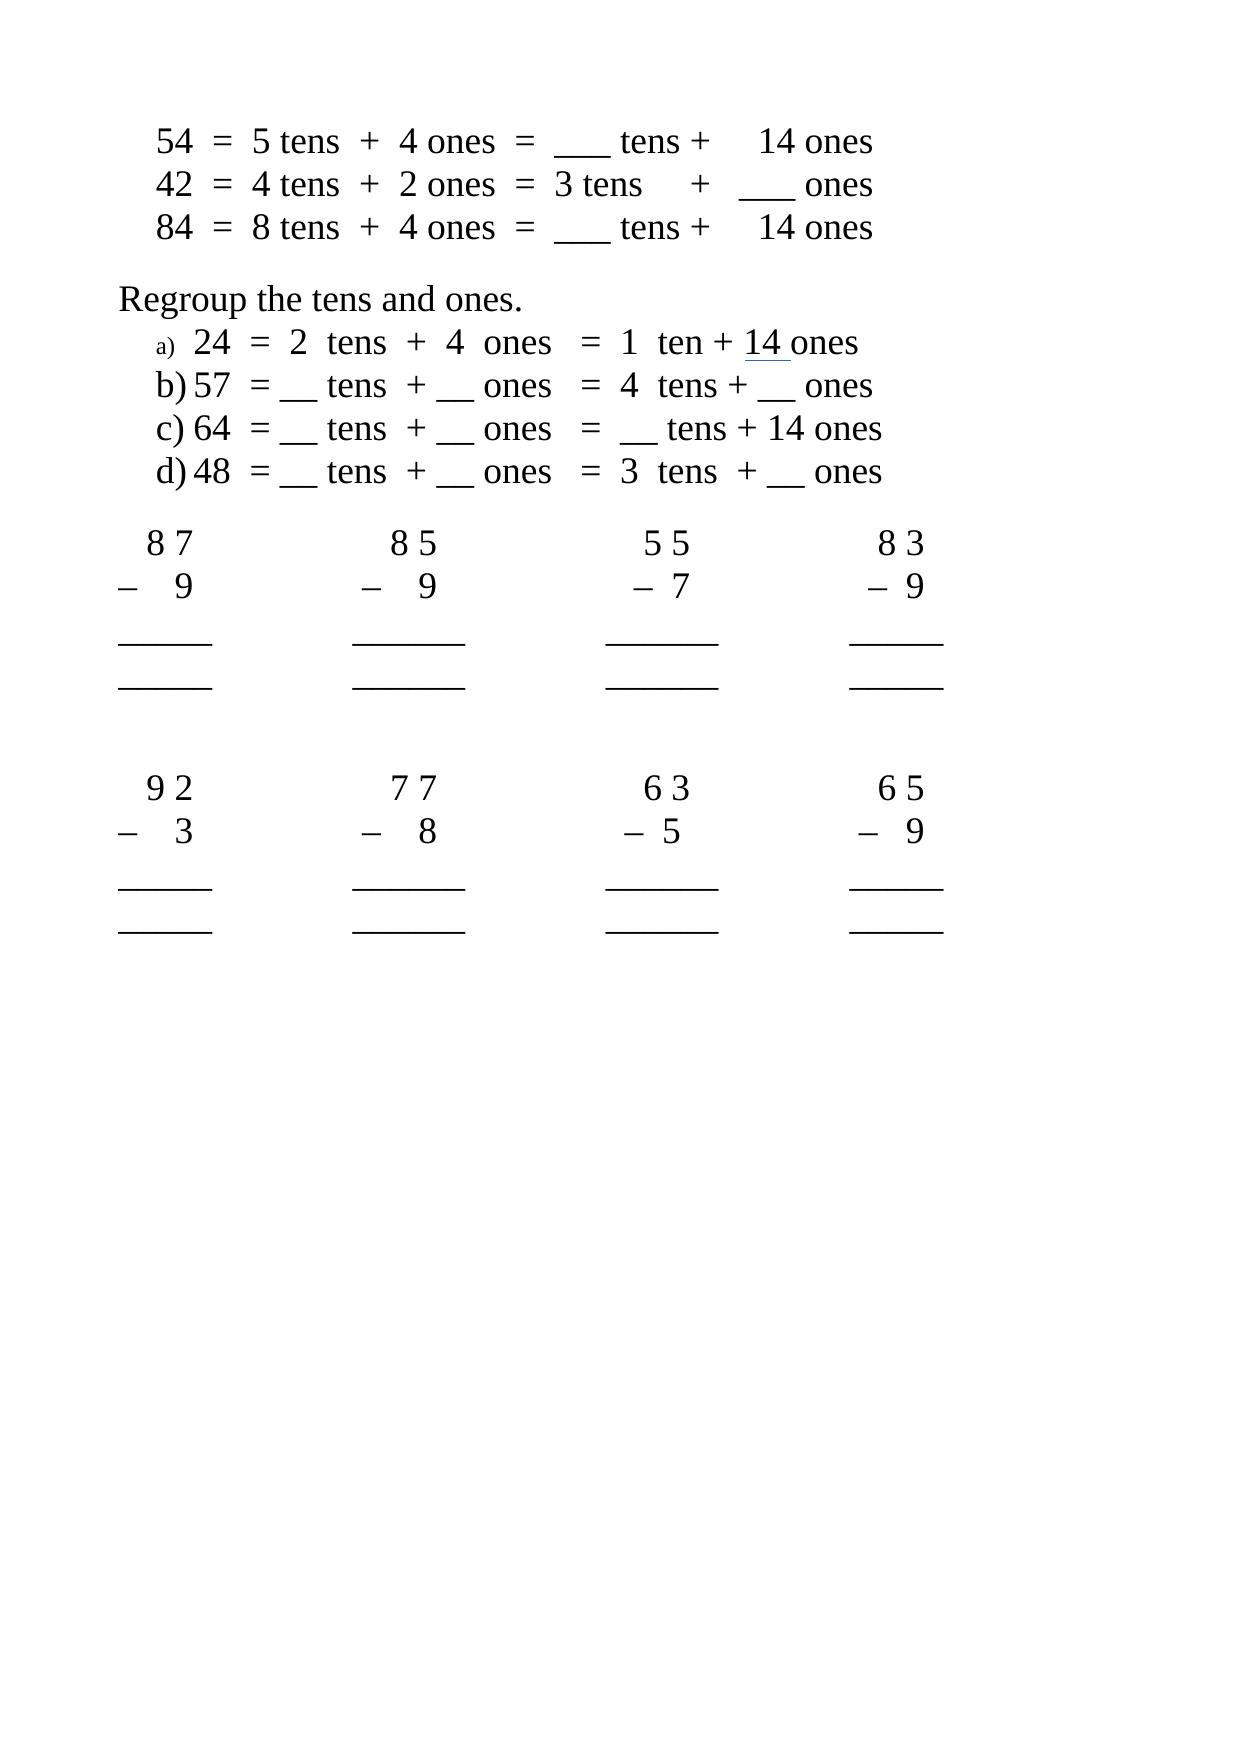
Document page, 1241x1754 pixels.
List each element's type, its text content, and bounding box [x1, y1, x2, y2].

list 57 = __ tens + __ ones = 4 tens + __ ones [156, 362, 1122, 406]
text – 9 – 9 – 7 – 9 [118, 564, 1122, 607]
text _____ ______ ______ _____ [118, 650, 1122, 693]
text 84 = 8 tens + 4 ones = ___ tens + 14 ones [118, 204, 1122, 247]
text 9 2 7 7 6 3 6 5 [118, 765, 1122, 808]
text _____ ______ ______ _____ [118, 851, 1122, 894]
text Regroup the tens and ones. [118, 276, 1122, 319]
text _____ ______ ______ _____ [118, 894, 1122, 937]
list 48 = __ tens + __ ones = 3 tens + __ ones [156, 449, 1122, 492]
text 8 7 8 5 5 5 8 3 [118, 521, 1122, 564]
text 54 = 5 tens + 4 ones = ___ tens + 14 ones [118, 118, 1122, 161]
text – 3 – 8 – 5 – 9 [118, 808, 1122, 851]
text 42 = 4 tens + 2 ones = 3 tens + ___ ones [118, 161, 1122, 204]
list 24 = 2 tens + 4 ones = 1 ten + 14 ones [156, 319, 1122, 362]
text _____ ______ ______ _____ [118, 607, 1122, 650]
list 64 = __ tens + __ ones = __ tens + 14 ones [156, 406, 1122, 449]
